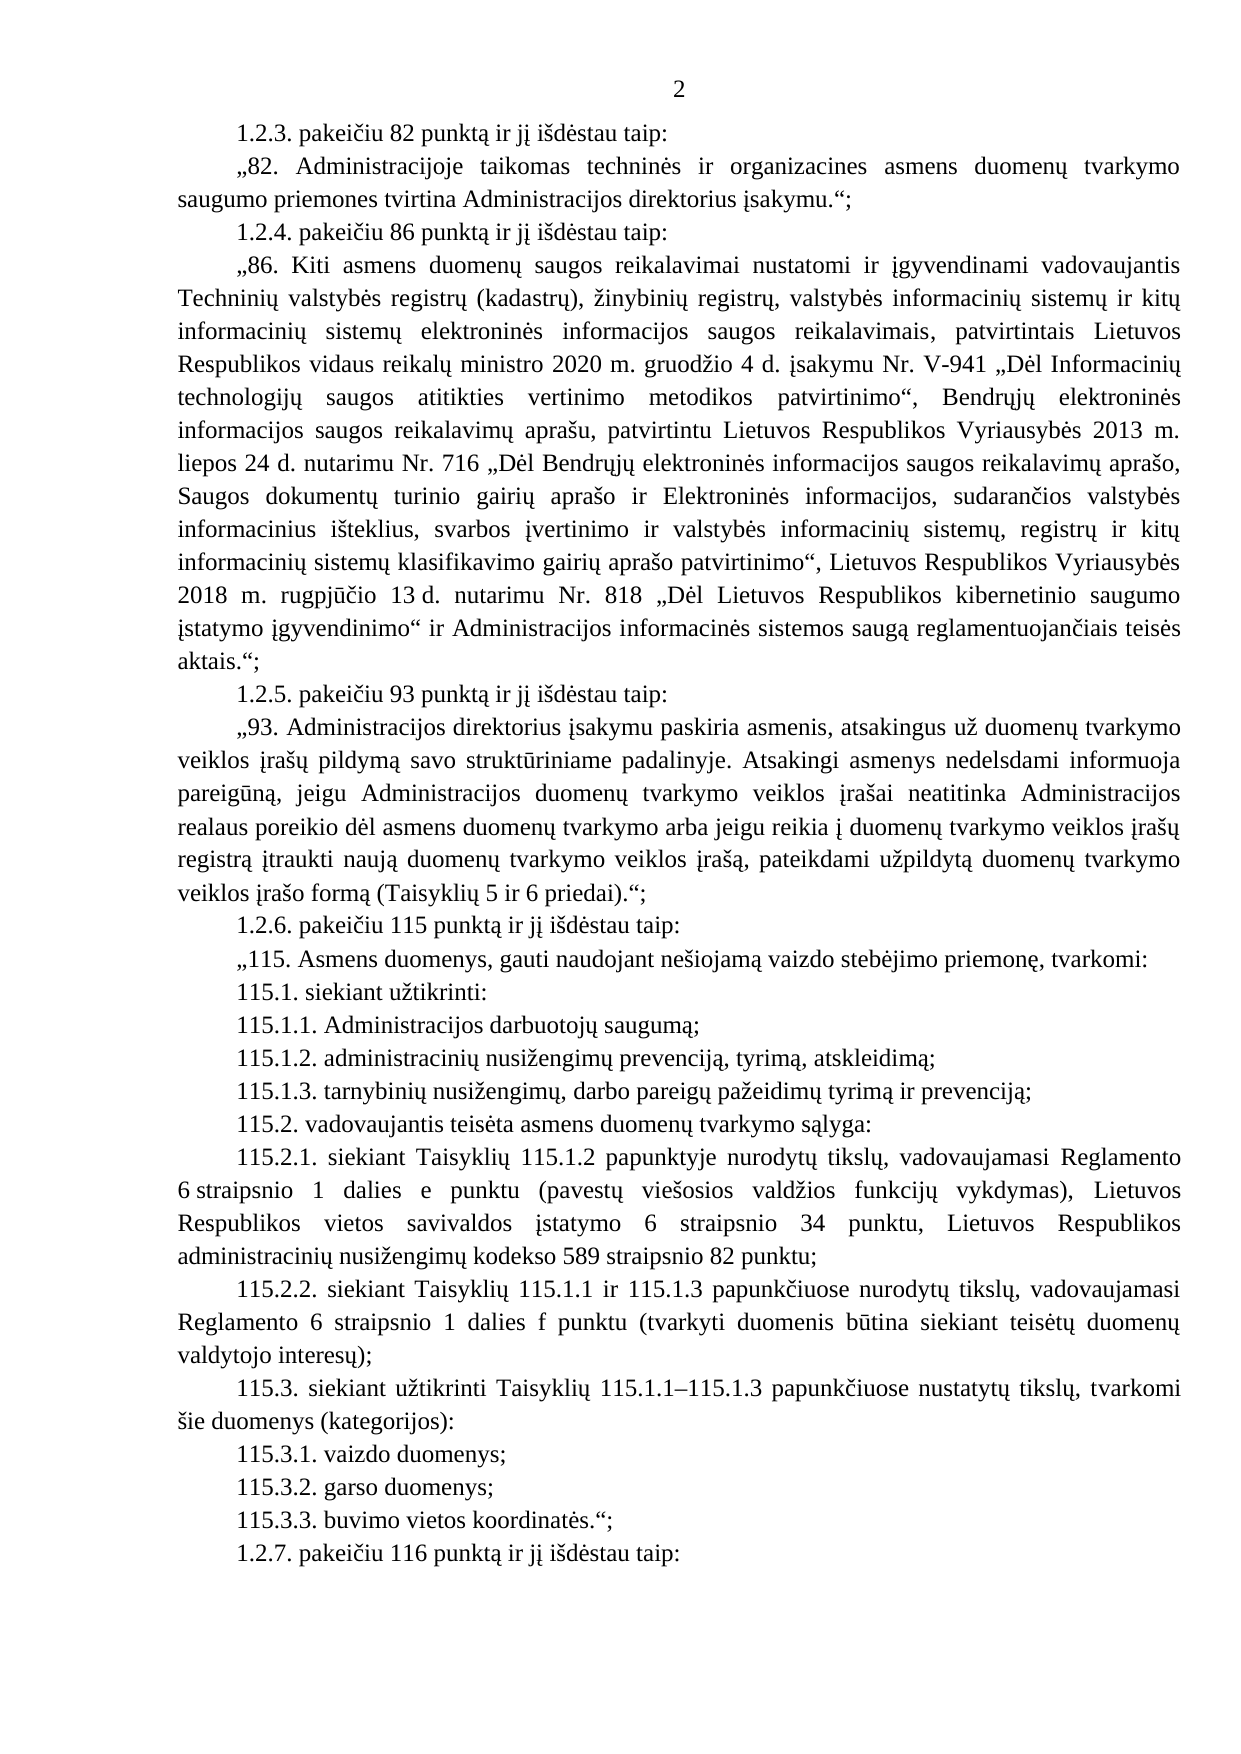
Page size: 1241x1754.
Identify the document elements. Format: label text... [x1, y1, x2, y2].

text 115.2. vadovaujantis teisėta asmens duomenų tvarkymo sąlyga: [177, 1109, 1181, 1137]
text „115. Asmens duomenys, gauti naudojant nešiojamą vaizdo stebėjimo priemonę, tvarkomi: [177, 944, 1181, 972]
text 115.1.3. tarnybinių nusižengimų, darbo pareigų pažeidimų tyrimą ir prevenciją; [177, 1076, 1181, 1104]
text „93. Administracijos direktorius įsakymu paskiria asmenis, atsakingus už duomenų tvarkymo veiklos įrašų pildymą savo struktūriniame padalinyje. Atsakingi asmenys nedelsdami informuoja pareigūną, jeigu Administracijos duomenų tvarkymo veiklos įrašai neatitinka Administracijos realaus poreikio dėl asmens duomenų tvarkymo arba jeigu reikia į duomenų tvarkymo veiklos įrašų registrą įtraukti naują duomenų tvarkymo veiklos įrašą, pateikdami užpildytą duomenų tvarkymo veiklos įrašo formą (Taisyklių 5 ir 6 priedai).“; [177, 712, 1181, 906]
text 115.1.1. Administracijos darbuotojų saugumą; [177, 1010, 1181, 1038]
text 115.2.1. siekiant Taisyklių 115.1.2 papunktyje nurodytų tikslų, vadovaujamasi Reglamento 6 straipsnio 1 dalies e punktu (pavestų viešosios valdžios funkcijų vykdymas), Lietuvos Respublikos vietos savivaldos įstatymo 6 straipsnio 34 punktu, Lietuvos Respublikos administracinių nusižengimų kodekso 589 straipsnio 82 punktu; [177, 1142, 1181, 1269]
text 115.3.3. buvimo vietos koordinatės.“; [177, 1505, 1181, 1534]
text 1.2.7. pakeičiu 116 punktą ir jį išdėstau taip: [177, 1538, 1181, 1567]
text 115.1.2. administracinių nusižengimų prevenciją, tyrimą, atskleidimą; [177, 1043, 1181, 1071]
text 115.3.2. garso duomenys; [177, 1472, 1181, 1501]
text 115.3.1. vaizdo duomenys; [177, 1439, 1181, 1468]
text „82. Administracijoje taikomas techninės ir organizacines asmens duomenų tvarkymo saugumo priemones tvirtina Administracijos direktorius įsakymu.“; [177, 151, 1181, 213]
text 1.2.6. pakeičiu 115 punktą ir jį išdėstau taip: [177, 911, 1181, 939]
text 115.3. siekiant užtikrinti Taisyklių 115.1.1–115.1.3 papunkčiuose nustatytų tikslų, tvarkomi šie duomenys (kategorijos): [177, 1373, 1181, 1435]
text 1.2.4. pakeičiu 86 punktą ir jį išdėstau taip: [177, 217, 1181, 246]
text 115.2.2. siekiant Taisyklių 115.1.1 ir 115.1.3 papunkčiuose nurodytų tikslų, vadovaujamasi Reglamento 6 straipsnio 1 dalies f punktu (tvarkyti duomenis būtina siekiant teisėtų duomenų valdytojo interesų); [177, 1274, 1181, 1369]
text „86. Kiti asmens duomenų saugos reikalavimai nustatomi ir įgyvendinami vadovaujantis Techninių valstybės registrų (kadastrų), žinybinių registrų, valstybės informacinių sistemų ir kitų informacinių sistemų elektroninės informacijos saugos reikalavimais, patvirtintais Lietuvos Respublikos vidaus reikalų ministro 2020 m. gruodžio 4 d. įsakymu Nr. V-941 „Dėl Informacinių technologijų saugos atitikties vertinimo metodikos patvirtinimo“, Bendrųjų elektroninės informacijos saugos reikalavimų aprašu, patvirtintu Lietuvos Respublikos Vyriausybės 2013 m. liepos 24 d. nutarimu Nr. 716 „Dėl Bendrųjų elektroninės informacijos saugos reikalavimų aprašo, Saugos dokumentų turinio gairių aprašo ir Elektroninės informacijos, sudarančios valstybės informacinius išteklius, svarbos įvertinimo ir valstybės informacinių sistemų, registrų ir kitų informacinių sistemų klasifikavimo gairių aprašo patvirtinimo“, Lietuvos Respublikos Vyriausybės 2018 m. rugpjūčio 13 d. nutarimu Nr. 818 „Dėl Lietuvos Respublikos kibernetinio saugumo įstatymo įgyvendinimo“ ir Administracijos informacinės sistemos saugą reglamentuojančiais teisės aktais.“; [177, 250, 1181, 675]
text 115.1. siekiant užtikrinti: [177, 977, 1181, 1005]
text 1.2.5. pakeičiu 93 punktą ir jį išdėstau taip: [177, 679, 1181, 708]
text 1.2.3. pakeičiu 82 punktą ir jį išdėstau taip: [177, 118, 1181, 147]
